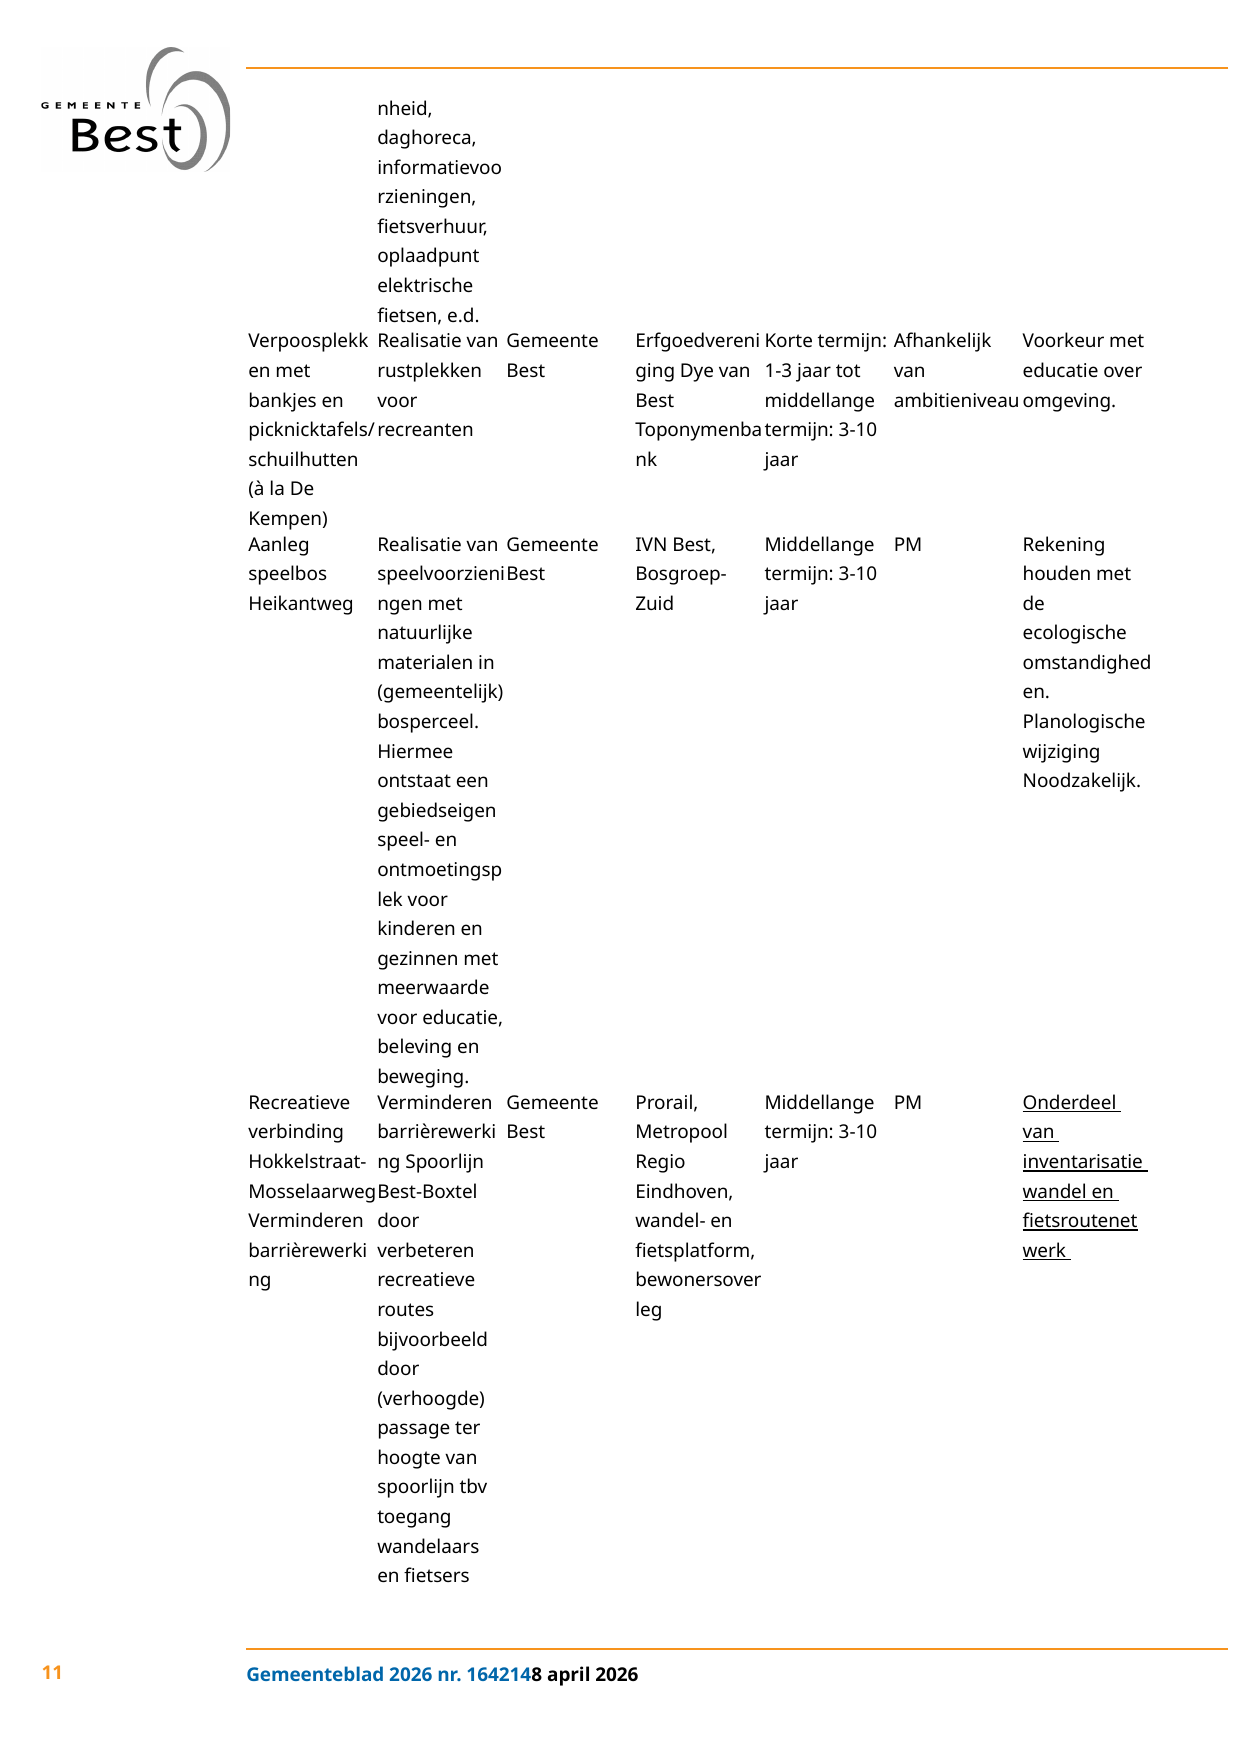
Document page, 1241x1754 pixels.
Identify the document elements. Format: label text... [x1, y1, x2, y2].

table_cell Gemeente Best [506, 328, 635, 531]
picture [41, 47, 231, 172]
table_cell [506, 95, 635, 328]
table_cell Recreatieve verbinding Hokkelstraat-Mosselaarweg Verminderen barrièrewerking [248, 1089, 377, 1588]
table_cell [1023, 95, 1152, 328]
table_cell PM [894, 531, 1022, 1089]
table_cell Erfgoedvereniging Dye van Best Toponymenbank [635, 328, 764, 531]
table_cell IVN Best, Bosgroep-Zuid [635, 531, 764, 1089]
table_cell Verminderen barrièrewerking Spoorlijn Best-Boxtel door verbeteren recreatieve routes bijvoorbeeld door (verhoogde) passage ter hoogte van spoorlijn tbv toegang wandelaars en fietsers [377, 1089, 506, 1588]
table_cell Realisatie van speelvoorzieningen met natuurlijke materialen in (gemeentelijk) bosperceel. Hiermee ontstaat een gebiedseigen speel- en ontmoetingsplek voor kinderen en gezinnen met meerwaarde voor educatie, beleving en beweging. [377, 531, 506, 1089]
table_cell Gemeente Best [506, 531, 635, 1089]
table_cell Realisatie van rustplekken voor recreanten [377, 328, 506, 531]
table_cell [764, 95, 893, 328]
table_cell Aanleg speelbos Heikantweg [248, 531, 377, 1089]
table_cell [635, 95, 764, 328]
table_cell [248, 95, 377, 328]
table_cell Verpoosplekken met bankjes en picknicktafels/schuilhutten (à la De Kempen) [248, 328, 377, 531]
table_cell Korte termijn: 1-3 jaar tot middellange termijn: 3-10 jaar [764, 328, 893, 531]
table_cell Middellange termijn: 3-10 jaar [764, 1089, 893, 1588]
table_cell nheid, daghoreca, informatievoorzieningen, fietsverhuur, oplaadpunt elektrische fietsen, e.d. [377, 95, 506, 328]
table_cell Rekening houden met de ecologische omstandigheden. Planologische wijziging Noodzakelijk. [1023, 531, 1152, 1089]
table_cell Prorail, Metropool Regio Eindhoven, wandel- en fietsplatform, bewonersoverleg [635, 1089, 764, 1588]
table_cell PM [894, 1089, 1022, 1588]
table_cell [894, 95, 1022, 328]
table_cell Voorkeur met educatie over omgeving. [1023, 328, 1152, 531]
table_cell Gemeente Best [506, 1089, 635, 1588]
table_cell Onderdeel van inventarisatie wandel en fietsroutenetwerk [1023, 1089, 1152, 1588]
table_cell Afhankelijk van ambitieniveau [894, 328, 1022, 531]
table_cell Middellange termijn: 3-10 jaar [764, 531, 893, 1089]
